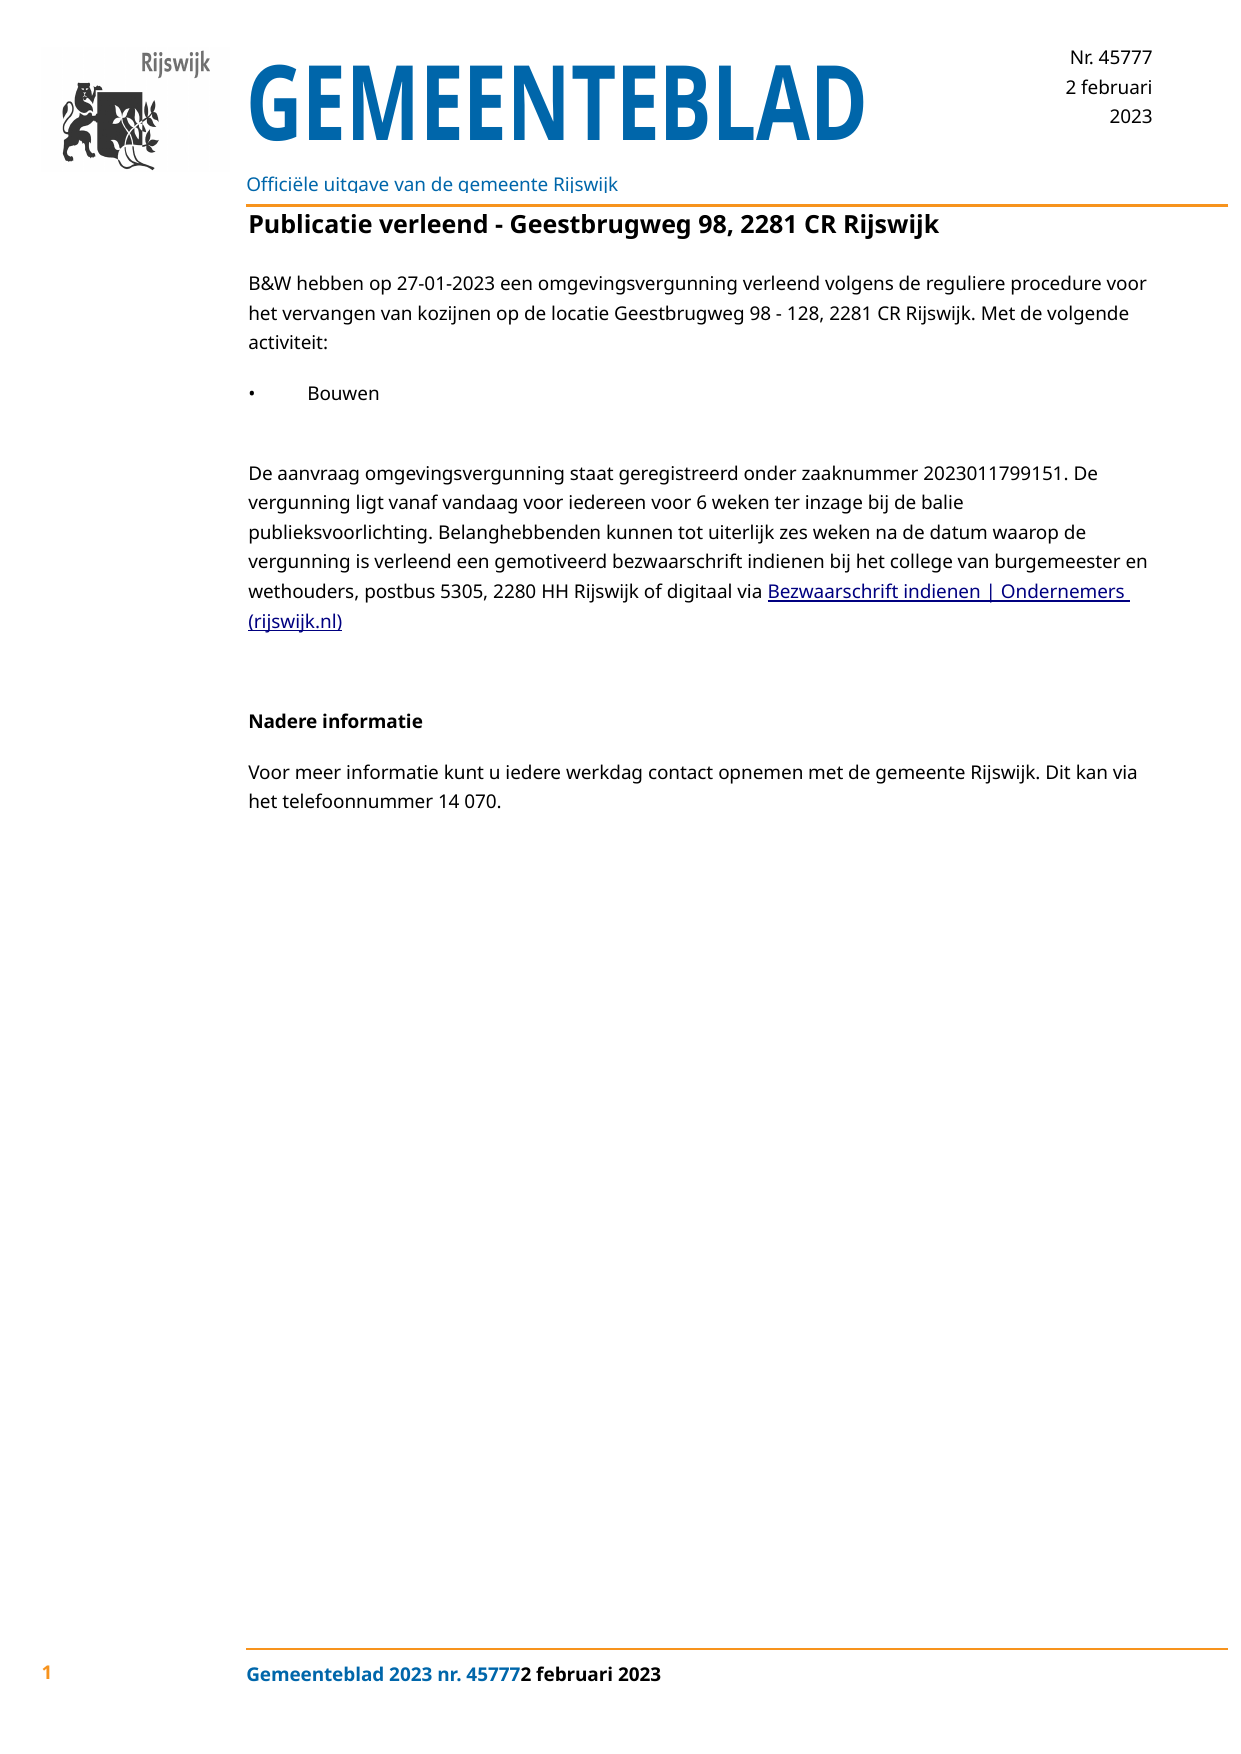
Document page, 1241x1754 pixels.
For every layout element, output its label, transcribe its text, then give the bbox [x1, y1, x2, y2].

text De aanvraag omgevingsvergunning staat geregistreerd onder zaaknummer 2023011799151. De vergunning ligt vanaf vandaag voor iedereen voor 6 weken ter inzage bij de balie publieksvoorlichting. Belanghebbenden kunnen tot uiterlijk zes weken na de datum waarop de vergunning is verleend een gemotiveerd bezwaarschrift indienen bij het college van burgemeester en wethouders, postbus 5305, 2280 HH Rijswijk of digitaal via Bezwaarschrift indienen | Ondernemers (rijswijk.nl) [248, 460, 1152, 633]
picture [41, 47, 231, 172]
text B&W hebben op 27-01-2023 een omgevingsvergunning verleend volgens de reguliere procedure voor het vervangen van kozijnen op de locatie Geestbrugweg 98 - 128, 2281 CR Rijswijk. Met de volgende activiteit: [248, 270, 1152, 355]
text Publicatie verleend - Geestbrugweg 98, 2281 CR Rijswijk [248, 207, 1152, 241]
list Bouwen [248, 380, 1152, 406]
text Nadere informatie [248, 709, 1152, 734]
text Voor meer informatie kunt u iedere werkdag contact opnemen met de gemeente Rijswijk. Dit kan via het telefoonnummer 14 070. [248, 759, 1152, 814]
